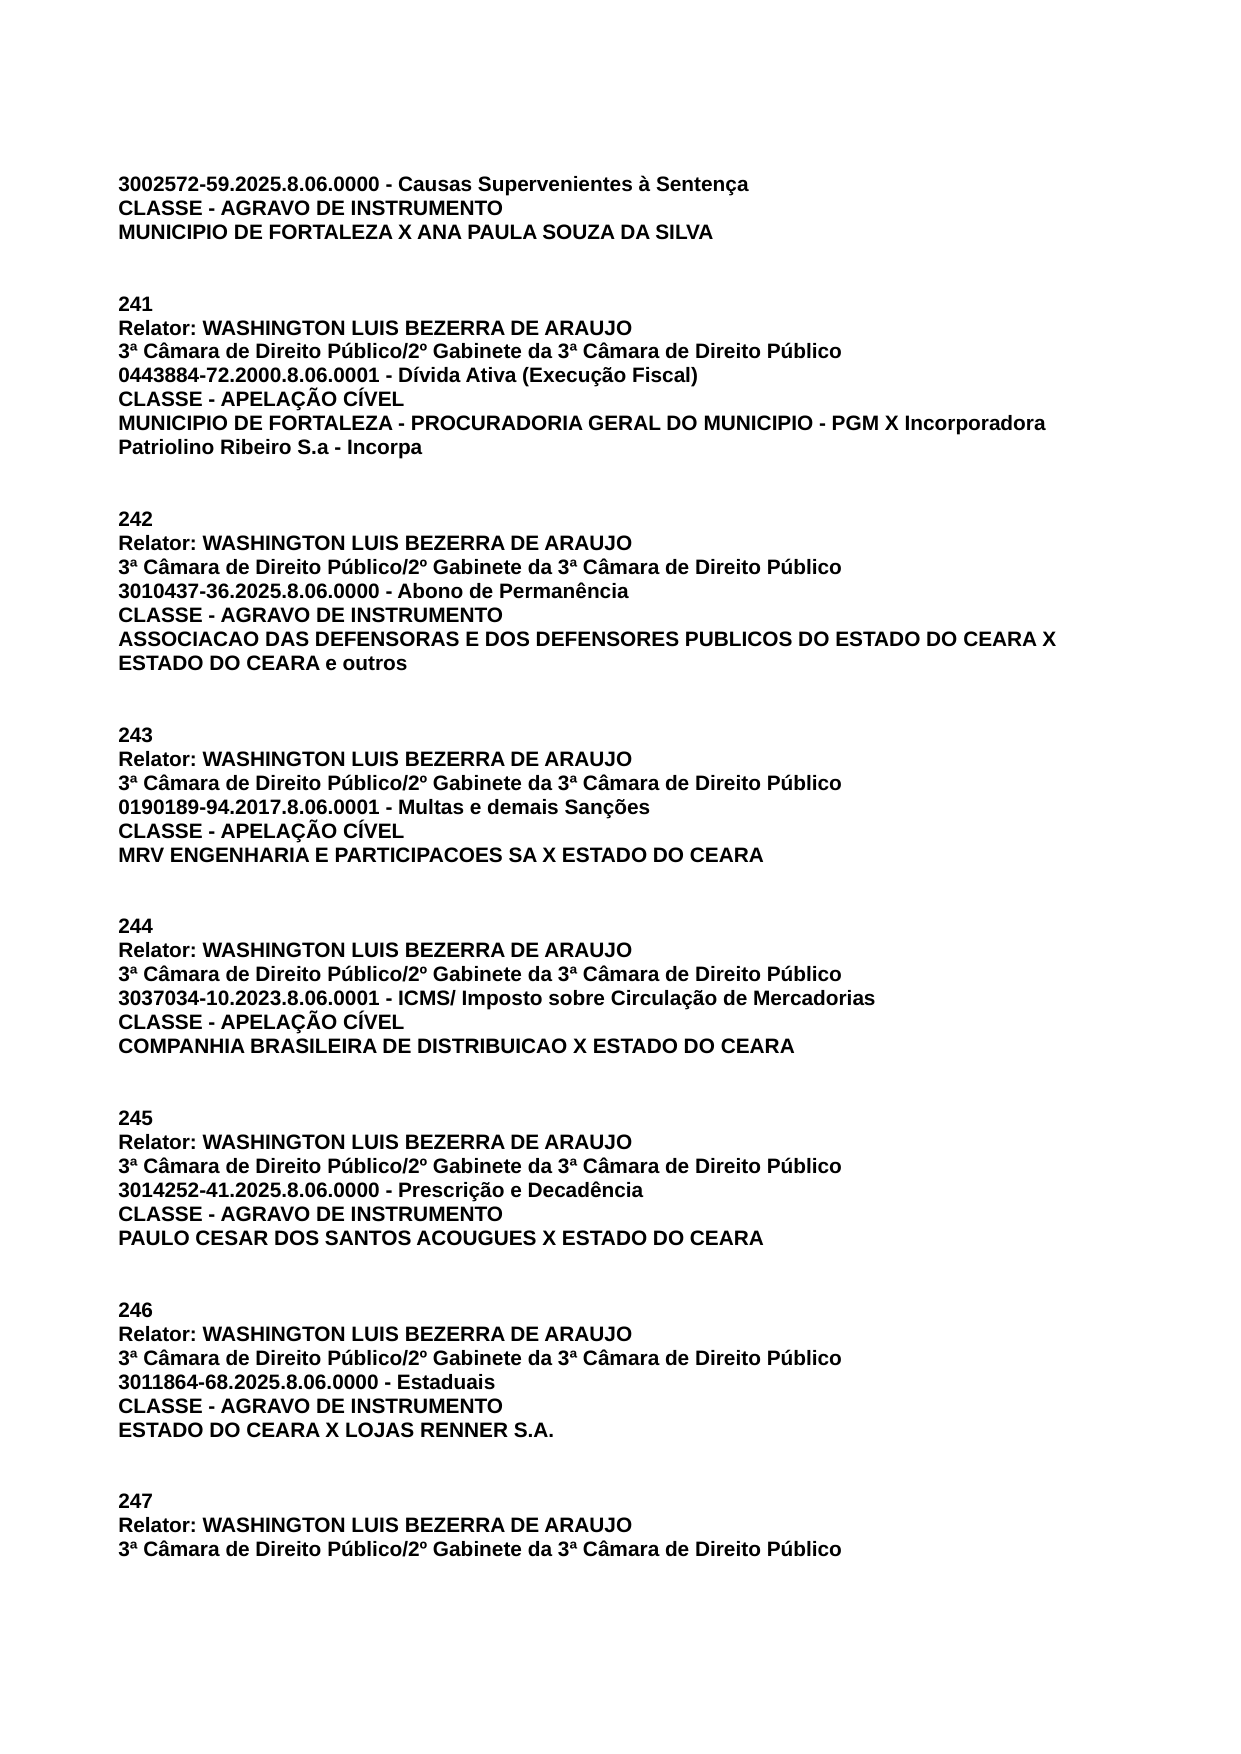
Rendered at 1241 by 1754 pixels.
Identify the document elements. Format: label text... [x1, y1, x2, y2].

text 3ª Câmara de Direito Público/2º Gabinete da 3ª Câmara de Direito Público [118, 555, 1122, 579]
text 243 [118, 723, 1122, 747]
text MRV ENGENHARIA E PARTICIPACOES SA X ESTADO DO CEARA [118, 842, 1122, 866]
text 3002572-59.2025.8.06.0000 - Causas Supervenientes à Sentença [118, 172, 1122, 196]
text MUNICIPIO DE FORTALEZA X ANA PAULA SOUZA DA SILVA [118, 219, 1122, 243]
text 3ª Câmara de Direito Público/2º Gabinete da 3ª Câmara de Direito Público [118, 771, 1122, 794]
text 246 [118, 1298, 1122, 1322]
text CLASSE - APELAÇÃO CÍVEL [118, 387, 1122, 411]
text Relator: WASHINGTON LUIS BEZERRA DE ARAUJO [118, 747, 1122, 771]
text 3010437-36.2025.8.06.0000 - Abono de Permanência [118, 579, 1122, 603]
text 0443884-72.2000.8.06.0001 - Dívida Ativa (Execução Fiscal) [118, 363, 1122, 387]
text 3014252-41.2025.8.06.0000 - Prescrição e Decadência [118, 1178, 1122, 1202]
text CLASSE - APELAÇÃO CÍVEL [118, 1010, 1122, 1034]
text 3ª Câmara de Direito Público/2º Gabinete da 3ª Câmara de Direito Público [118, 339, 1122, 363]
text CLASSE - AGRAVO DE INSTRUMENTO [118, 1393, 1122, 1417]
text 3ª Câmara de Direito Público/2º Gabinete da 3ª Câmara de Direito Público [118, 962, 1122, 986]
text CLASSE - AGRAVO DE INSTRUMENTO [118, 196, 1122, 219]
text 242 [118, 507, 1122, 531]
text ASSOCIACAO DAS DEFENSORAS E DOS DEFENSORES PUBLICOS DO ESTADO DO CEARA X ESTADO DO CEARA e outros [118, 627, 1122, 675]
text 0190189-94.2017.8.06.0001 - Multas e demais Sanções [118, 794, 1122, 818]
text Relator: WASHINGTON LUIS BEZERRA DE ARAUJO [118, 315, 1122, 339]
text PAULO CESAR DOS SANTOS ACOUGUES X ESTADO DO CEARA [118, 1226, 1122, 1250]
text 244 [118, 914, 1122, 938]
text 3ª Câmara de Direito Público/2º Gabinete da 3ª Câmara de Direito Público [118, 1537, 1122, 1561]
text COMPANHIA BRASILEIRA DE DISTRIBUICAO X ESTADO DO CEARA [118, 1034, 1122, 1058]
text Relator: WASHINGTON LUIS BEZERRA DE ARAUJO [118, 1130, 1122, 1154]
text Relator: WASHINGTON LUIS BEZERRA DE ARAUJO [118, 938, 1122, 962]
text 3ª Câmara de Direito Público/2º Gabinete da 3ª Câmara de Direito Público [118, 1154, 1122, 1178]
text CLASSE - APELAÇÃO CÍVEL [118, 818, 1122, 842]
text MUNICIPIO DE FORTALEZA - PROCURADORIA GERAL DO MUNICIPIO - PGM X Incorporadora Patriolino Ribeiro S.a - Incorpa [118, 411, 1122, 459]
text Relator: WASHINGTON LUIS BEZERRA DE ARAUJO [118, 1513, 1122, 1537]
text 3011864-68.2025.8.06.0000 - Estaduais [118, 1369, 1122, 1393]
text CLASSE - AGRAVO DE INSTRUMENTO [118, 603, 1122, 627]
text 3ª Câmara de Direito Público/2º Gabinete da 3ª Câmara de Direito Público [118, 1346, 1122, 1369]
text 247 [118, 1489, 1122, 1513]
text ESTADO DO CEARA X LOJAS RENNER S.A. [118, 1417, 1122, 1441]
text 245 [118, 1106, 1122, 1130]
text CLASSE - AGRAVO DE INSTRUMENTO [118, 1202, 1122, 1226]
text Relator: WASHINGTON LUIS BEZERRA DE ARAUJO [118, 531, 1122, 555]
text 241 [118, 291, 1122, 315]
text 3037034-10.2023.8.06.0001 - ICMS/ Imposto sobre Circulação de Mercadorias [118, 986, 1122, 1010]
text Relator: WASHINGTON LUIS BEZERRA DE ARAUJO [118, 1322, 1122, 1346]
